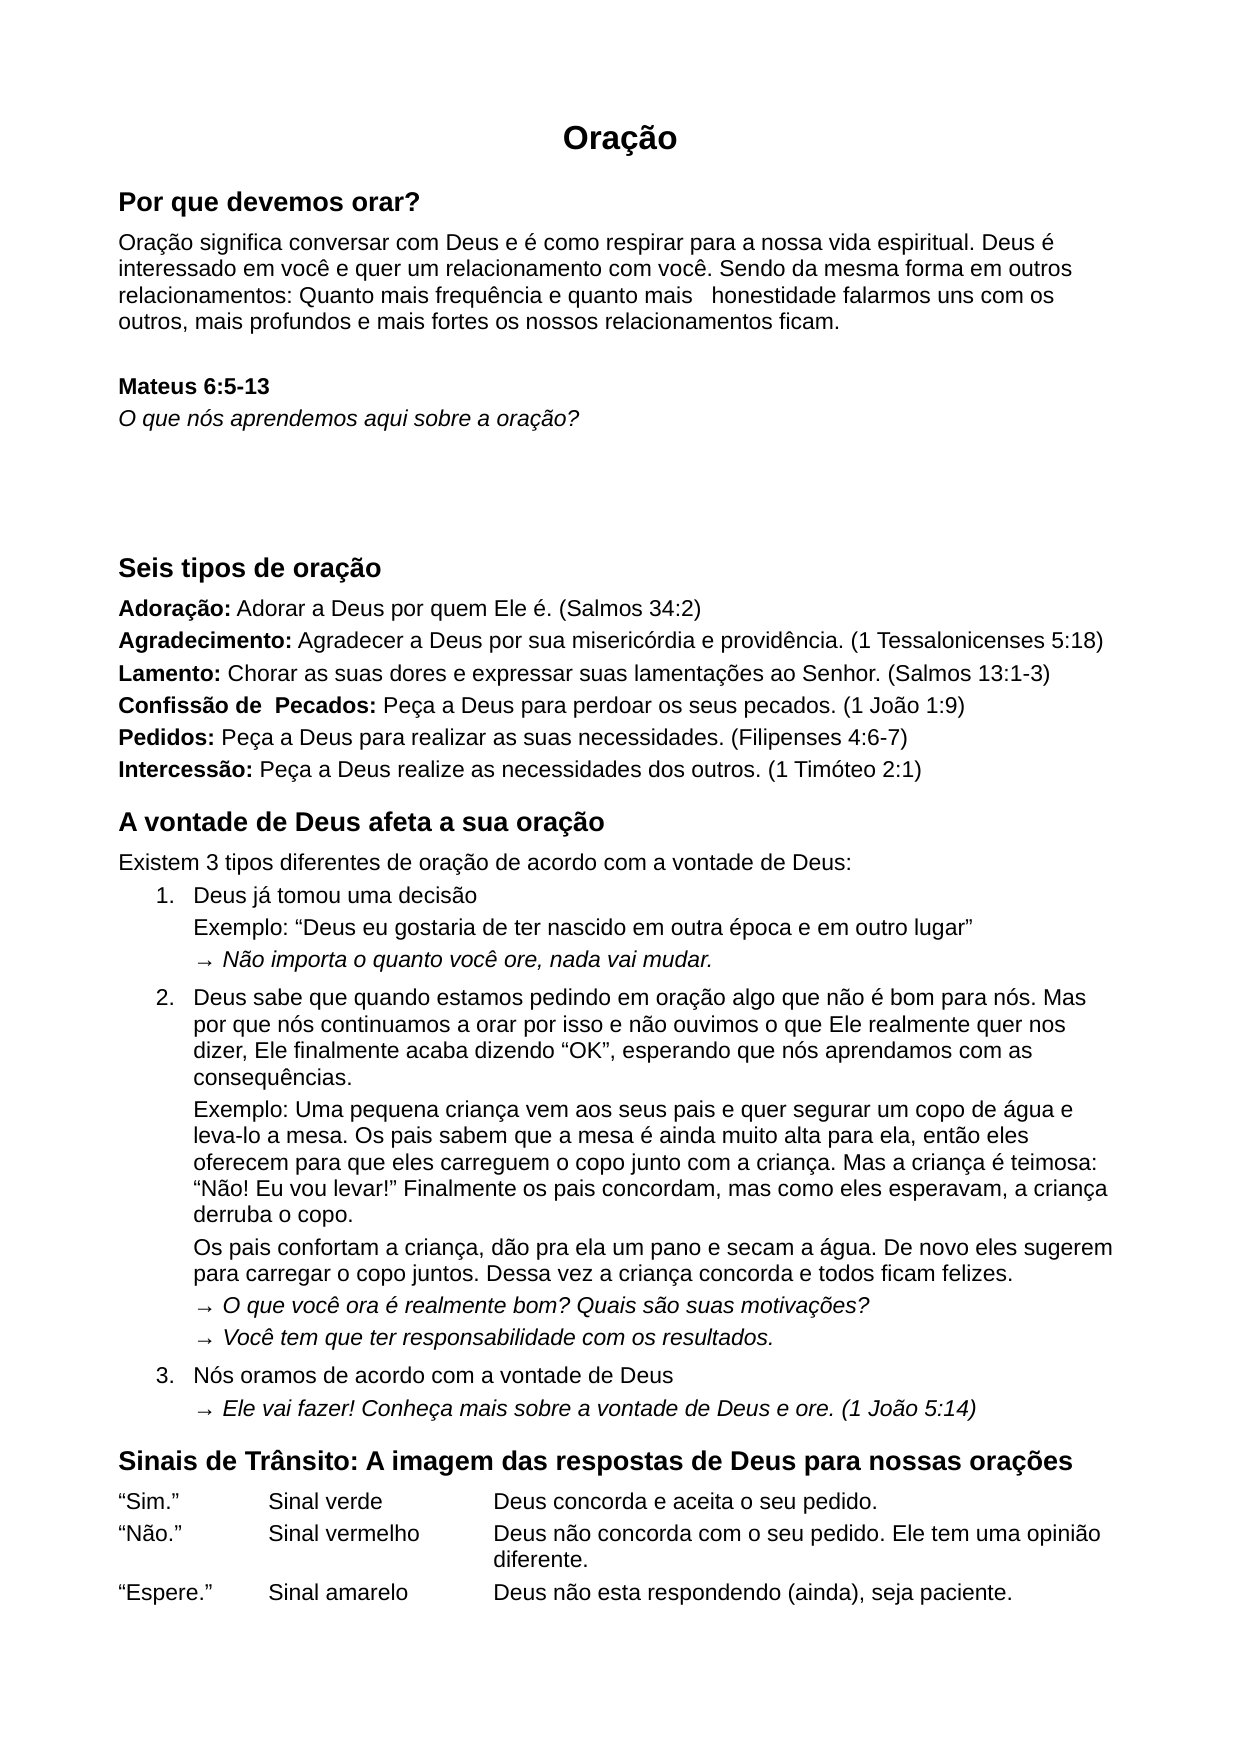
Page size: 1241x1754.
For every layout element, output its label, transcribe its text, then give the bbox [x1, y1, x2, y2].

list Deus sabe que quando estamos pedindo em oração algo que não é bom para nós. Mas por que nós continuamos a orar por isso e não ouvimos o que Ele realmente quer nos dizer, Ele finalmente acaba dizendo “OK”, esperando que nós aprendamos com as consequências. [156, 984, 1122, 1090]
list Exemplo: Uma pequena criança vem aos seus pais e quer segurar um copo de água e leva-lo a mesa. Os pais sabem que a mesa é ainda muito alta para ela, então eles oferecem para que eles carreguem o copo junto com a criança. Mas a criança é teimosa: “Não! Eu vou levar!” Finalmente os pais concordam, mas como eles esperavam, a criança derruba o copo. [156, 1096, 1122, 1227]
list Os pais confortam a criança, dão pra ela um pano e secam a água. De novo eles sugerem para carregar o copo juntos. Dessa vez a criança concorda e todos ficam felizes. [156, 1233, 1122, 1286]
text O que nós aprendemos aqui sobre a oração? [118, 405, 1122, 431]
subtitle Por que devemos orar? [118, 186, 1122, 217]
subtitle Oração [118, 118, 1122, 157]
text Existem 3 tipos diferentes de oração de acordo com a vontade de Deus: [118, 849, 1122, 876]
list → Você tem que ter responsabilidade com os resultados. [156, 1324, 1122, 1351]
text “Espere.” Sinal amarelo Deus não esta respondendo (ainda), seja paciente. [118, 1579, 1122, 1605]
text Intercessão: Peça a Deus realize as necessidades dos outros. (1 Timóteo 2:1) [118, 756, 1122, 783]
text “Não.” Sinal vermelho Deus não concorda com o seu pedido. Ele tem uma opinião diferente. [118, 1520, 1122, 1573]
text Mateus 6:5-13 [118, 373, 1122, 399]
list Nós oramos de acordo com a vontade de Deus [156, 1362, 1122, 1389]
list → Não importa o quanto você ore, nada vai mudar. [156, 946, 1122, 973]
subtitle Seis tipos de oração [118, 552, 1122, 583]
subtitle Sinais de Trânsito: A imagem das respostas de Deus para nossas orações [118, 1445, 1122, 1476]
text Pedidos: Peça a Deus para realizar as suas necessidades. (Filipenses 4:6-7) [118, 724, 1122, 750]
subtitle A vontade de Deus afeta a sua oração [118, 806, 1122, 838]
text Agradecimento: Agradecer a Deus por sua misericórdia e providência. (1 Tessalonicenses 5:18) [118, 627, 1122, 653]
text Confissão de Pecados: Peça a Deus para perdoar os seus pecados. (1 João 1:9) [118, 692, 1122, 718]
text “Sim.” Sinal verde Deus concorda e aceita o seu pedido. [118, 1488, 1122, 1514]
list → Ele vai fazer! Conheça mais sobre a vontade de Deus e ore. (1 João 5:14) [156, 1395, 1122, 1421]
text Oração significa conversar com Deus e é como respirar para a nossa vida espiritual. Deus é interessado em você e quer um relacionamento com você. Sendo da mesma forma em outros relacionamentos: Quanto mais frequência e quanto mais honestidade falarmos uns com os outros, mais profundos e mais fortes os nossos relacionamentos ficam. [118, 229, 1122, 334]
text Adoração: Adorar a Deus por quem Ele é. (Salmos 34:2) [118, 595, 1122, 621]
text Lamento: Chorar as suas dores e expressar suas lamentações ao Senhor. (Salmos 13:1-3) [118, 659, 1122, 686]
list Deus já tomou uma decisão [156, 882, 1122, 908]
list Exemplo: “Deus eu gostaria de ter nascido em outra época e em outro lugar” [156, 914, 1122, 940]
list → O que você ora é realmente bom? Quais são suas motivações? [156, 1292, 1122, 1318]
